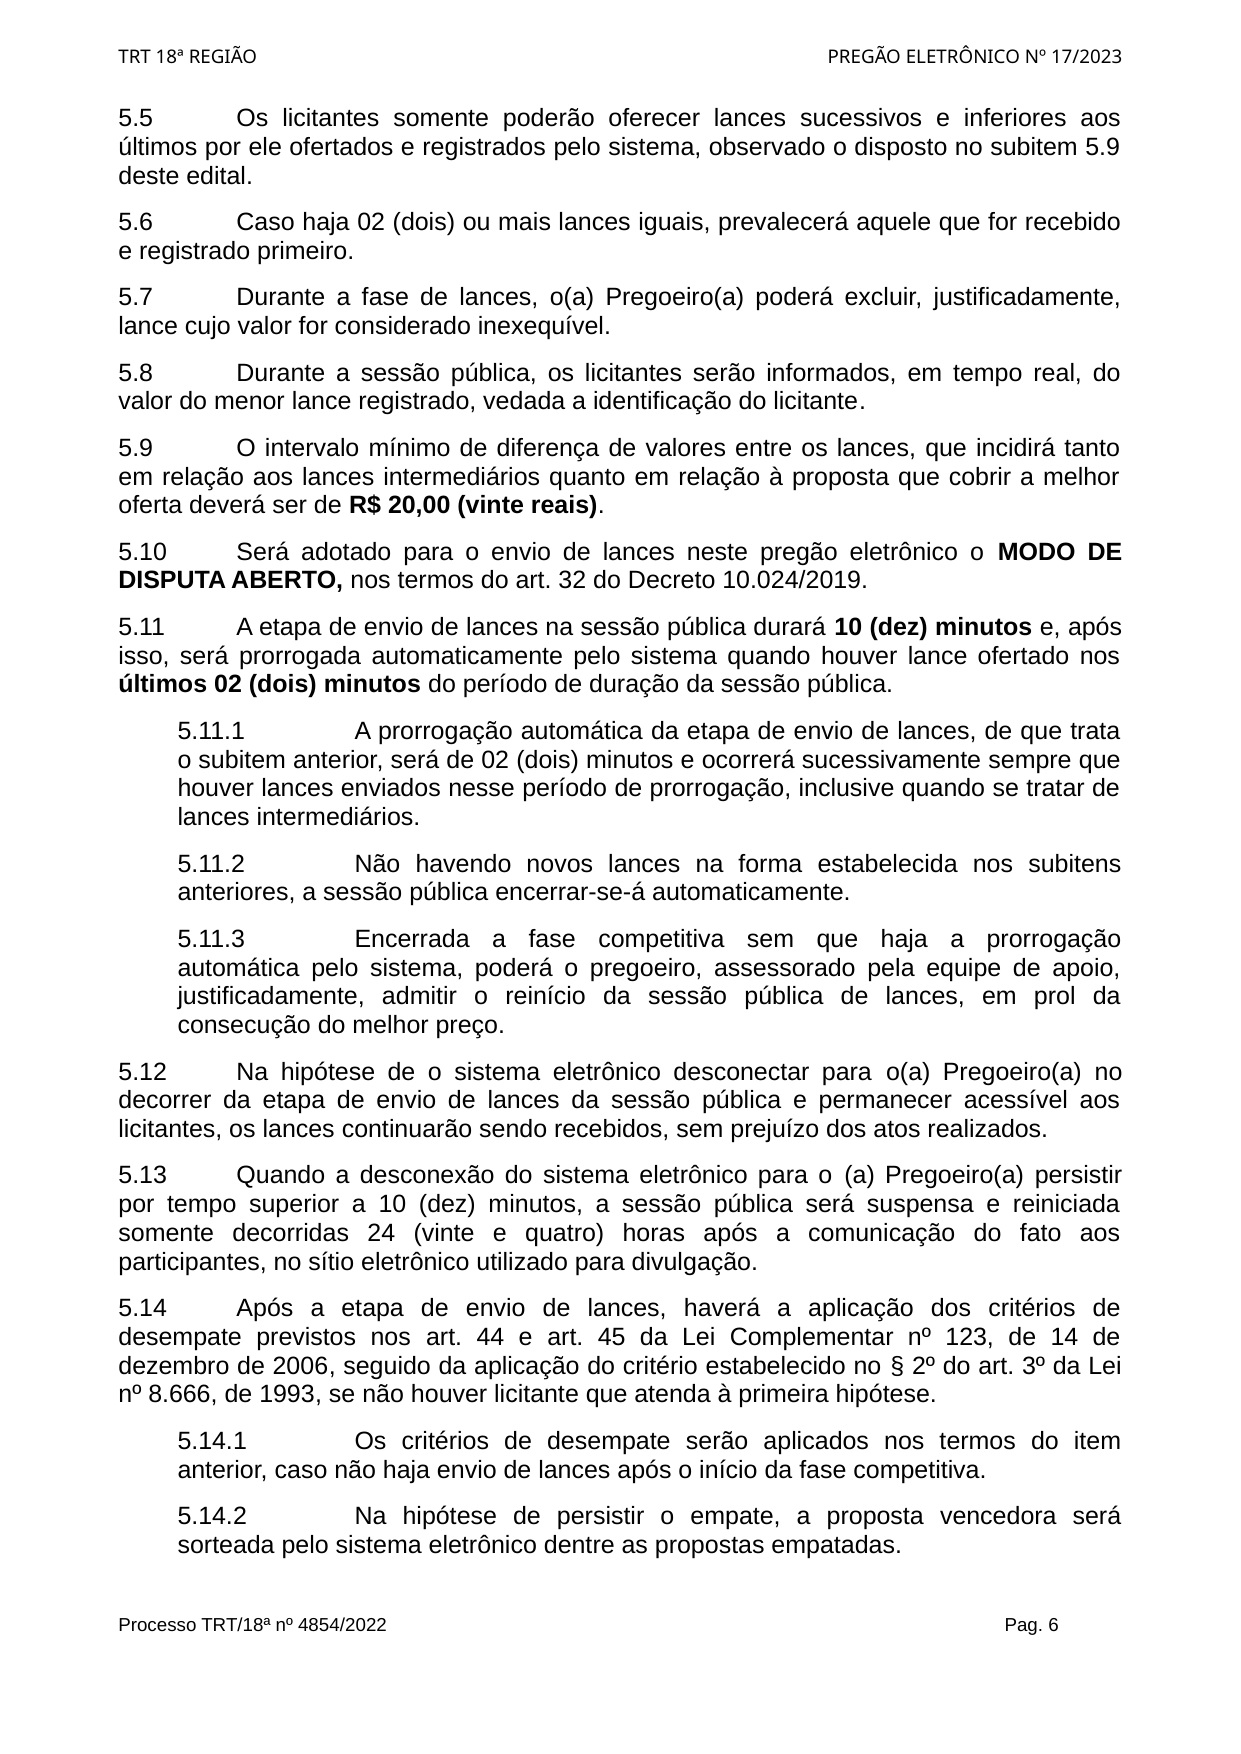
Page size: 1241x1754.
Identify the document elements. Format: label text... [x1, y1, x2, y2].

text 5.11.2 Não havendo novos lances na forma estabelecida nos subitens anteriores, a sessão pública encerrar-se-á automaticamente. [177, 848, 1122, 906]
text 5.5 Os licitantes somente poderão oferecer lances sucessivos e inferiores aos últimos por ele ofertados e registrados pelo sistema, observado o disposto no subitem 5.9 deste edital. [118, 103, 1122, 189]
text 5.11 A etapa de envio de lances na sessão pública durará 10 (dez) minutos e, após isso, será prorrogada automaticamente pelo sistema quando houver lance ofertado nos últimos 02 (dois) minutos do período de duração da sessão pública. [118, 612, 1122, 698]
text 5.14.1 Os critérios de desempate serão aplicados nos termos do item anterior, caso não haja envio de lances após o início da fase competitiva. [177, 1426, 1122, 1483]
text 5.12 Na hipótese de o sistema eletrônico desconectar para o(a) Pregoeiro(a) no decorrer da etapa de envio de lances da sessão pública e permanecer acessível aos licitantes, os lances continuarão sendo recebidos, sem prejuízo dos atos realizados. [118, 1056, 1122, 1143]
text 5.8 Durante a sessão pública, os licitantes serão informados, em tempo real, do valor do menor lance registrado, vedada a identificação do licitante. [118, 357, 1122, 415]
text 5.9 O intervalo mínimo de diferença de valores entre os lances, que incidirá tanto em relação aos lances intermediários quanto em relação à proposta que cobrir a melhor oferta deverá ser de R$ 20,00 (vinte reais). [118, 433, 1122, 519]
text 5.14 Após a etapa de envio de lances, haverá a aplicação dos critérios de desempate previstos nos art. 44 e art. 45 da Lei Complementar nº 123, de 14 de dezembro de 2006, seguido da aplicação do critério estabelecido no § 2º do art. 3º da Lei nº 8.666, de 1993, se não houver licitante que atenda à primeira hipótese. [118, 1293, 1122, 1408]
text 5.13 Quando a desconexão do sistema eletrônico para o (a) Pregoeiro(a) persistir por tempo superior a 10 (dez) minutos, a sessão pública será suspensa e reiniciada somente decorridas 24 (vinte e quatro) horas após a comunicação do fato aos participantes, no sítio eletrônico utilizado para divulgação. [118, 1160, 1122, 1275]
text 5.11.3 Encerrada a fase competitiva sem que haja a prorrogação automática pelo sistema, poderá o pregoeiro, assessorado pela equipe de apoio, justificadamente, admitir o reinício da sessão pública de lances, em prol da consecução do melhor preço. [177, 924, 1122, 1039]
text 5.10 Será adotado para o envio de lances neste pregão eletrônico o MODO DE DISPUTA ABERTO, nos termos do art. 32 do Decreto 10.024/2019. [118, 537, 1122, 594]
text 5.14.2 Na hipótese de persistir o empate, a proposta vencedora será sorteada pelo sistema eletrônico dentre as propostas empatadas. [177, 1501, 1122, 1558]
text 5.7 Durante a fase de lances, o(a) Pregoeiro(a) poderá excluir, justificadamente, lance cujo valor for considerado inexequível. [118, 282, 1122, 340]
text 5.6 Caso haja 02 (dois) ou mais lances iguais, prevalecerá aquele que for recebido e registrado primeiro. [118, 207, 1122, 264]
text 5.11.1 A prorrogação automática da etapa de envio de lances, de que trata o subitem anterior, será de 02 (dois) minutos e ocorrerá sucessivamente sempre que houver lances enviados nesse período de prorrogação, inclusive quando se tratar de lances intermediários. [177, 716, 1122, 831]
